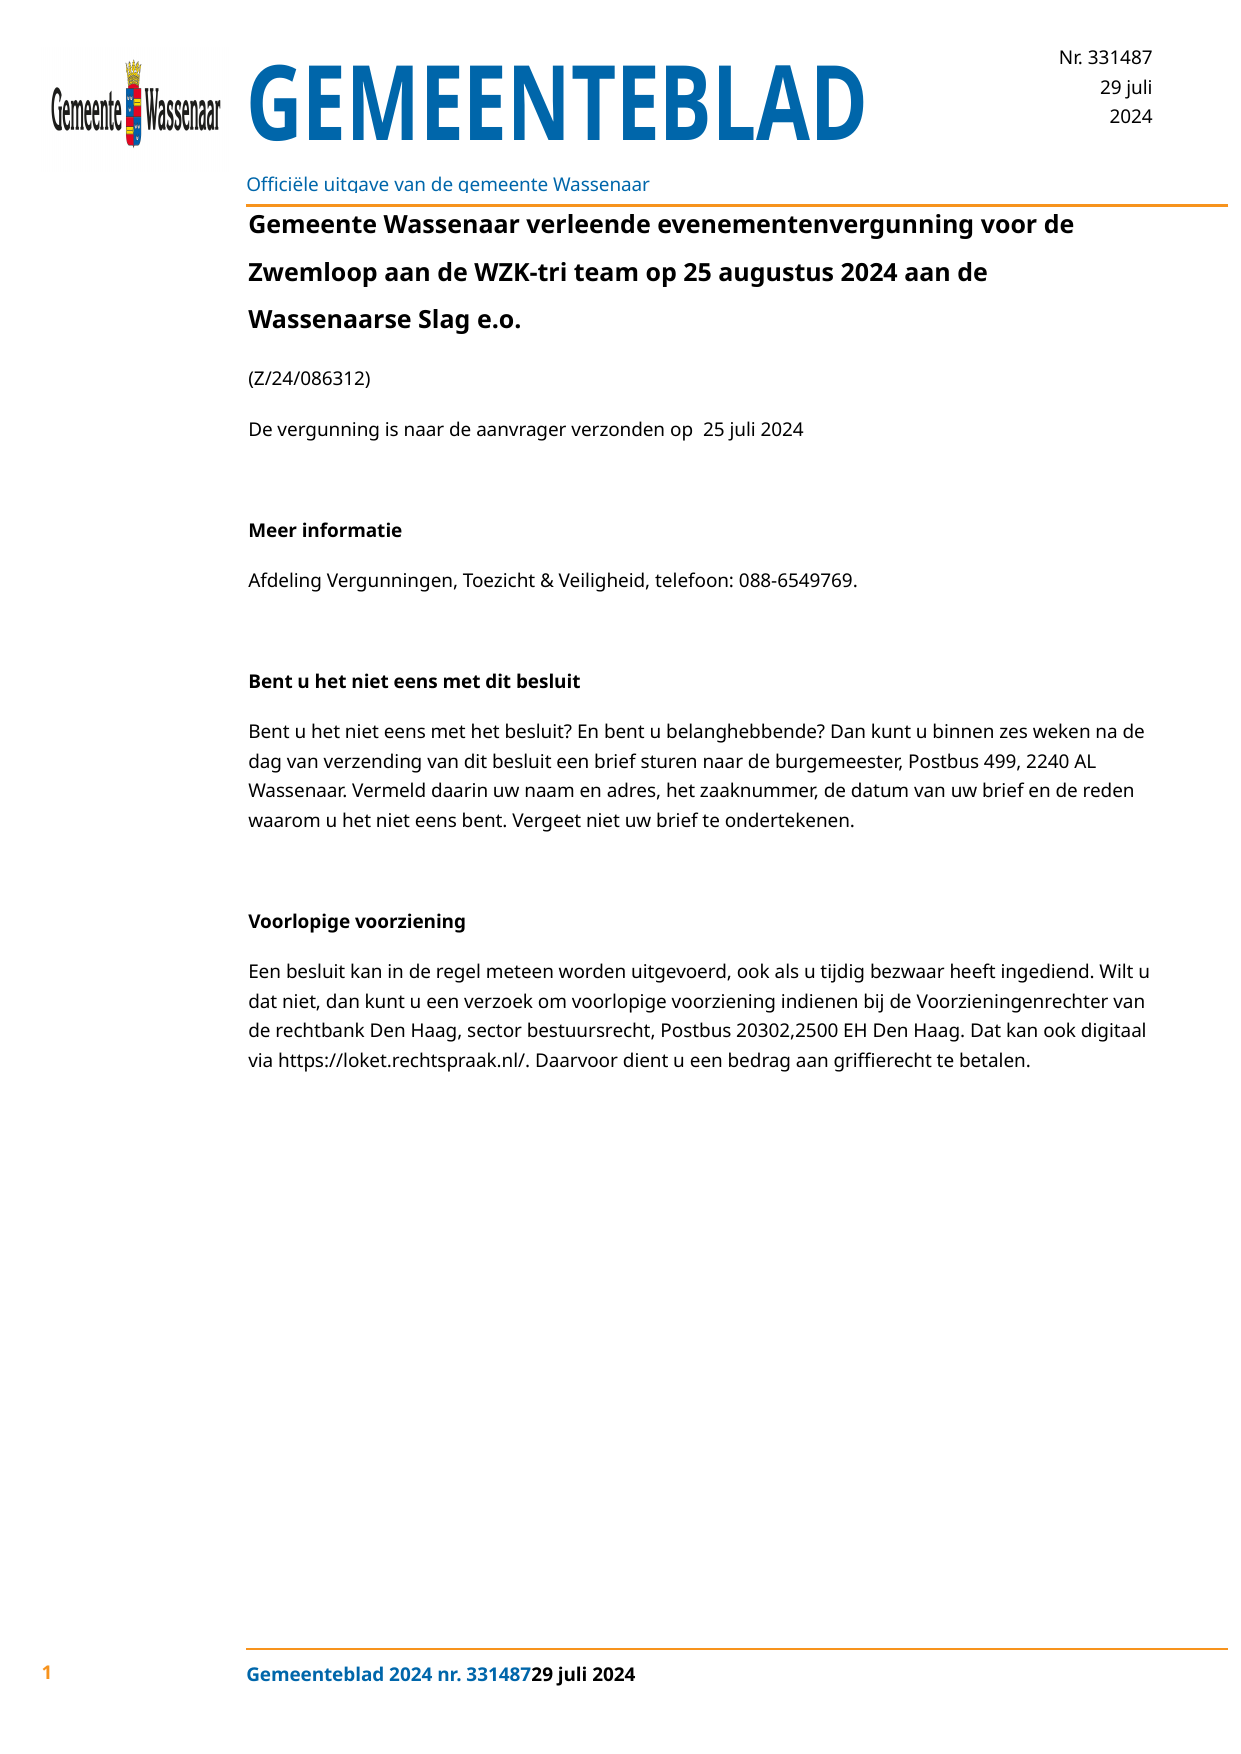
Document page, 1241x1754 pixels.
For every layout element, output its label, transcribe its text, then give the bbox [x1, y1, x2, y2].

text Bent u het niet eens met dit besluit [248, 668, 1152, 694]
picture [41, 47, 231, 172]
text Voorlopige voorziening [248, 908, 1152, 934]
text Meer informatie [248, 517, 1152, 542]
text (Z/24/086312) [248, 366, 1152, 391]
text Een besluit kan in de regel meteen worden uitgevoerd, ook als u tijdig bezwaar heeft ingediend. Wilt u dat niet, dan kunt u een verzoek om voorlopige voorziening indienen bij de Voorzieningenrechter van de rechtbank Den Haag, sector bestuursrecht, Postbus 20302,2500 EH Den Haag. Dat kan ook digitaal via https://loket.rechtspraak.nl/. Daarvoor dient u een bedrag aan griffierecht te betalen. [248, 958, 1152, 1073]
text Afdeling Vergunningen, Toezicht & Veiligheid, telefoon: 088-6549769. [248, 567, 1152, 593]
text De vergunning is naar de aanvrager verzonden op 25 juli 2024 [248, 416, 1152, 442]
text Bent u het niet eens met het besluit? En bent u belanghebbende? Dan kunt u binnen zes weken na de dag van verzending van dit besluit een brief sturen naar de burgemeester, Postbus 499, 2240 AL Wassenaar. Vermeld daarin uw naam en adres, het zaaknummer, de datum van uw brief en de reden waarom u het niet eens bent. Vergeet niet uw brief te ondertekenen. [248, 718, 1152, 833]
text Gemeente Wassenaar verleende evenementenvergunning voor de Zwemloop aan de WZK-tri team op 25 augustus 2024 aan de Wassenaarse Slag e.o. [248, 207, 1152, 336]
